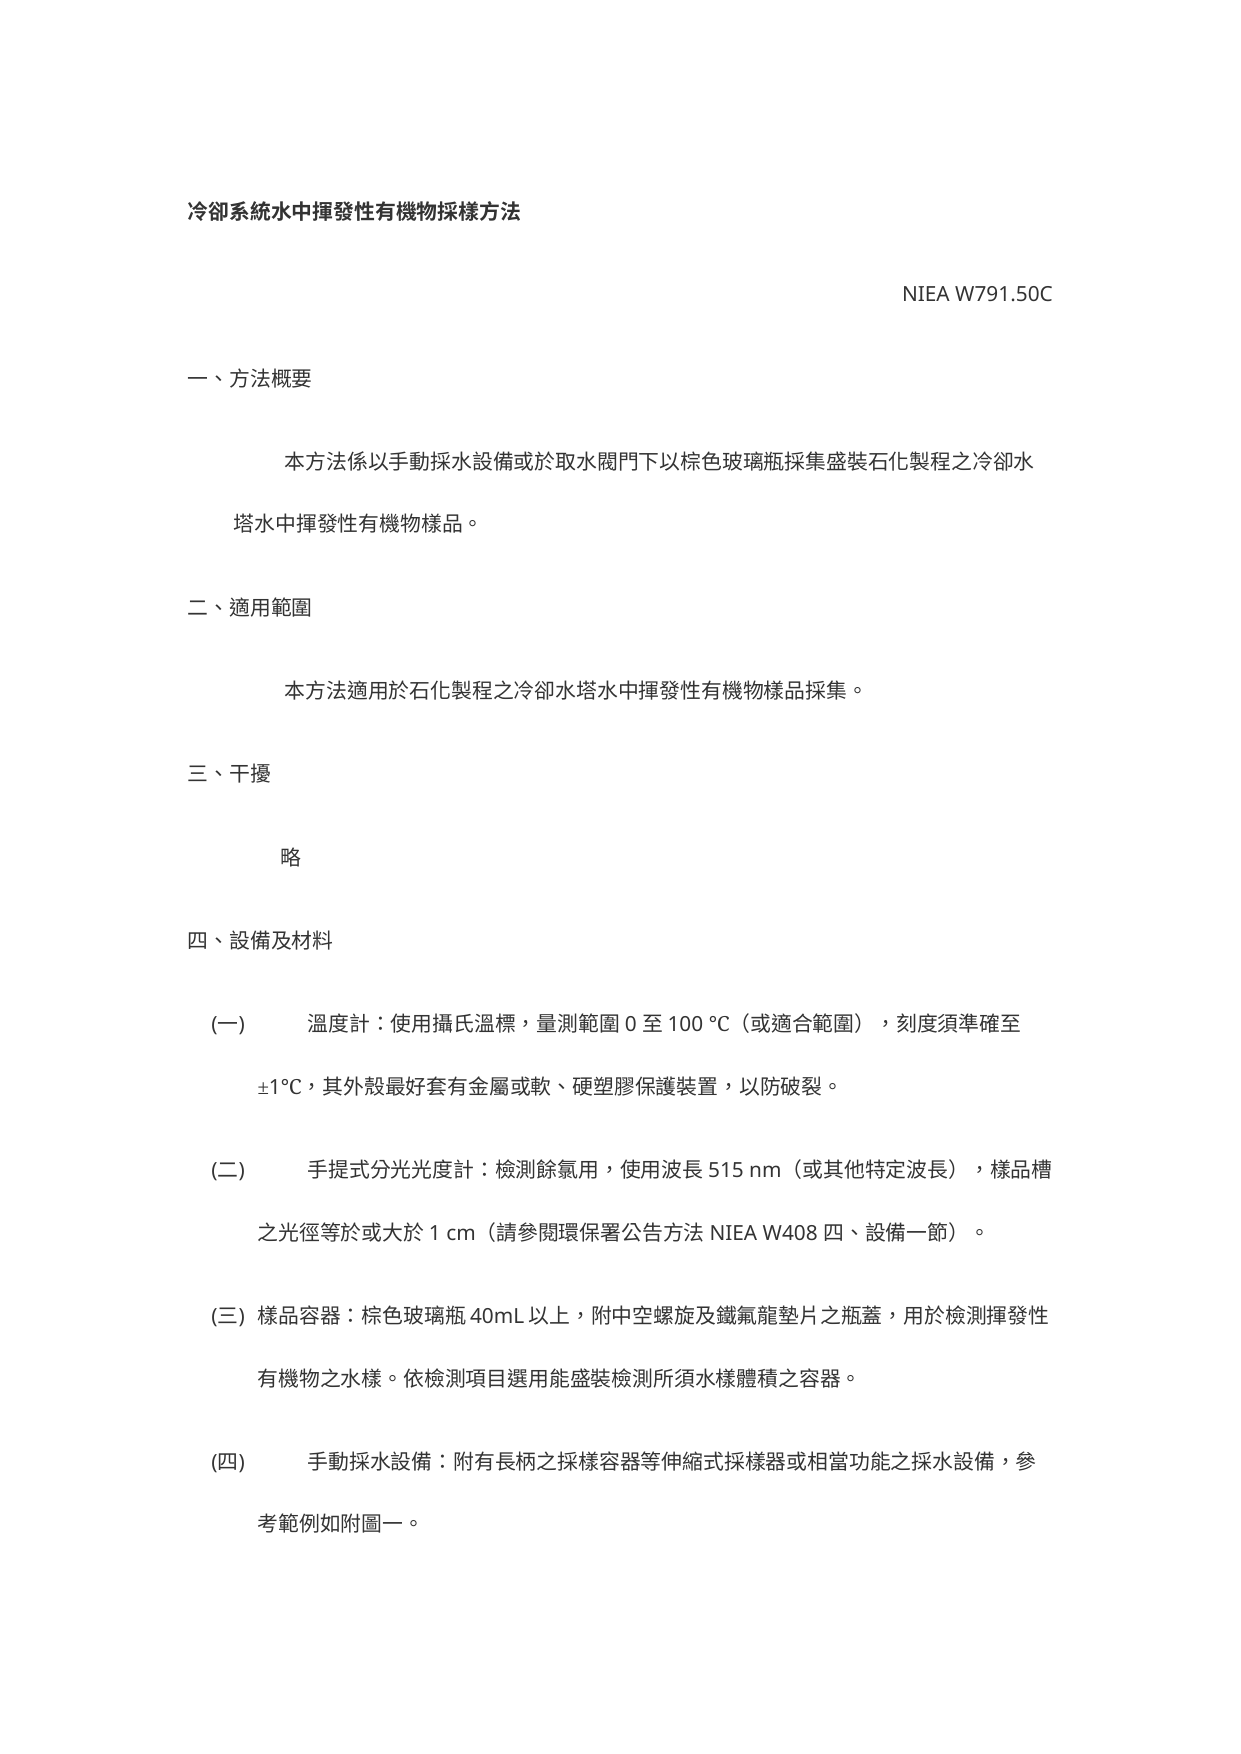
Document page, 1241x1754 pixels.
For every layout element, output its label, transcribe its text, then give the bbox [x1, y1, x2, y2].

text 略 [187, 814, 1053, 877]
text 冷卻系統水中揮發性有機物採樣方法 [187, 169, 1053, 231]
text 本方法係以手動採水設備或於取水閥門下以棕色玻璃瓶採集盛裝石化製程之冷卻水塔水中揮發性有機物樣品。 [187, 419, 1053, 544]
text 三、干擾 [187, 731, 1053, 794]
text 二、適用範圍 [187, 564, 1053, 627]
text (二) 手提式分光光度計：檢測餘氯用，使用波長 515 nm（或其他特定波長），樣品槽之光徑等於或大於 1 cm（請參閱環保署公告方法 NIEA W408 四、設備一節）。 [211, 1127, 1053, 1252]
text 一、方法概要 [187, 335, 1053, 398]
text (一) 溫度計：使用攝氏溫標，量測範圍 0 至 100 ℃（或適合範圍），刻度須準確至 ±1℃，其外殼最好套有金屬或軟、硬塑膠保護裝置，以防破裂。 [211, 981, 1053, 1106]
text 本方法適用於石化製程之冷卻水塔水中揮發性有機物樣品採集。 [187, 648, 1053, 710]
text (四) 手動採水設備：附有長柄之採樣容器等伸縮式採樣器或相當功能之採水設備，參考範例如附圖一。 [211, 1419, 1053, 1544]
text (三) 樣品容器：棕色玻璃瓶40mL以上，附中空螺旋及鐵氟龍墊片之瓶蓋，用於檢測揮發性有機物之水樣。依檢測項目選用能盛裝檢測所須水樣體積之容器。 [211, 1273, 1053, 1398]
text NIEA W791.50C [187, 252, 1053, 314]
text 四、設備及材料 [187, 898, 1053, 960]
